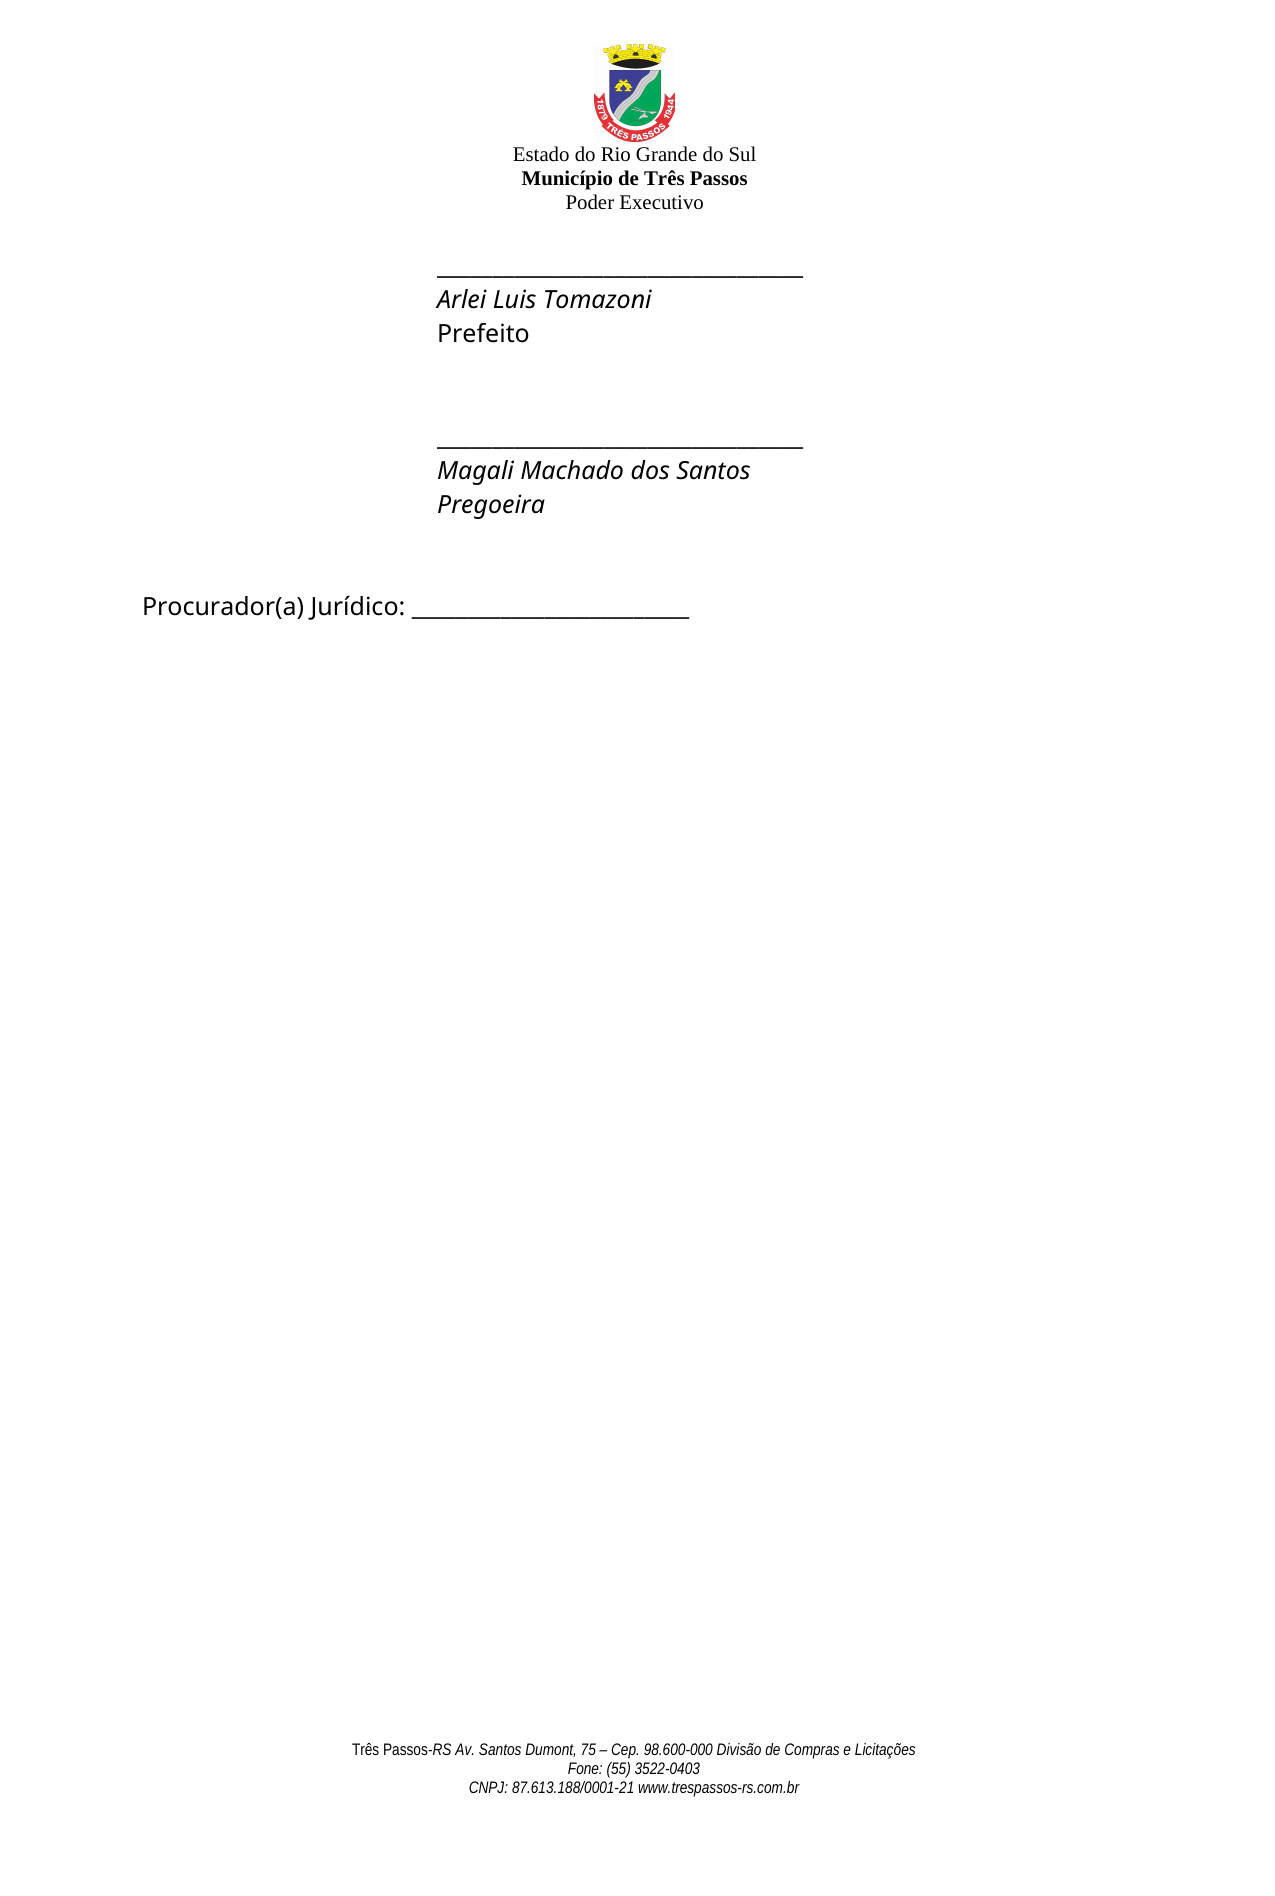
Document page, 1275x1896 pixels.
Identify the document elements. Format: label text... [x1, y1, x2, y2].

text Pregoeira [142, 486, 1127, 521]
text Prefeito [142, 316, 1127, 350]
subtitle Arlei Luis Tomazoni [142, 282, 1127, 316]
text Procurador(a) Jurídico: _________________________ [142, 589, 1127, 623]
text Magali Machado dos Santos [142, 452, 1127, 486]
text _________________________________ [142, 418, 1127, 452]
subtitle _________________________________ [142, 248, 1127, 282]
